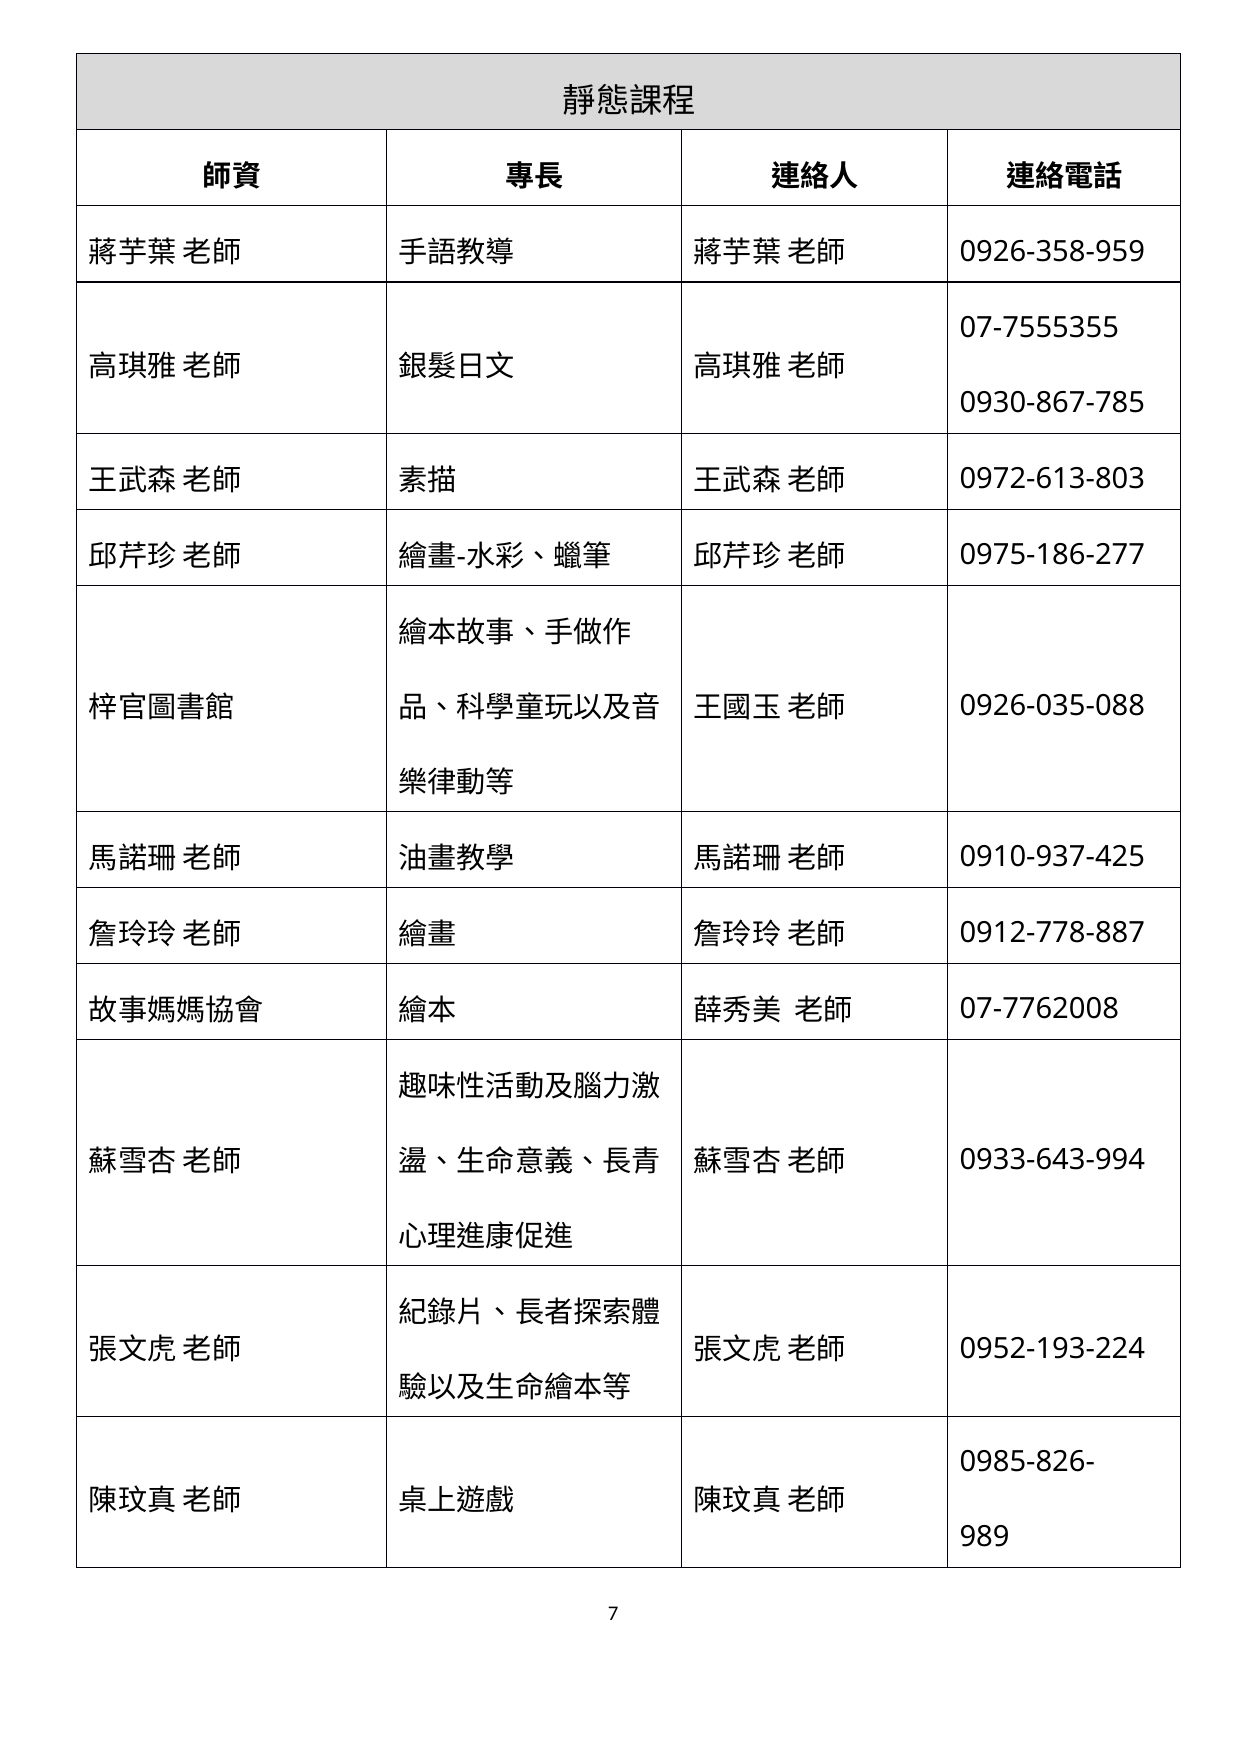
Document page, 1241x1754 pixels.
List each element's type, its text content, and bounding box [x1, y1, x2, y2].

table_cell 梓官圖書館 [77, 586, 386, 811]
table_cell 0975-186-277 [948, 510, 1180, 584]
table_cell 王國玉 老師 [682, 586, 947, 811]
table_cell 邱芹珍 老師 [682, 510, 947, 584]
table_cell 蔣芋葉 老師 [682, 206, 947, 281]
table_cell 高琪雅 老師 [682, 283, 947, 432]
table_cell 詹玲玲 老師 [77, 888, 386, 963]
table_cell 0912-778-887 [948, 888, 1180, 963]
table_cell 馬諾珊 老師 [77, 812, 386, 887]
table_cell 07-7762008 [948, 964, 1180, 1039]
table_cell 0985-826-989 [948, 1417, 1180, 1567]
table_cell 蔣芋葉 老師 [77, 206, 386, 281]
table_cell 師資 [77, 130, 386, 205]
table_cell 陳玟真 老師 [77, 1417, 386, 1567]
table_cell 高琪雅 老師 [77, 283, 386, 432]
table_cell 陳玟真 老師 [682, 1417, 947, 1567]
table_cell 連絡人 [682, 130, 947, 205]
table_cell 繪本 [387, 964, 681, 1039]
table_cell 蘇雪杏 老師 [77, 1040, 386, 1265]
table_cell 素描 [387, 434, 681, 508]
table_cell 張文虎 老師 [77, 1266, 386, 1416]
table_cell 07-7555355 0930-867-785 [948, 283, 1180, 432]
table_cell 繪畫-水彩、蠟筆 [387, 510, 681, 584]
table_cell 繪畫 [387, 888, 681, 963]
table_cell 油畫教學 [387, 812, 681, 887]
table_cell 0910-937-425 [948, 812, 1180, 887]
table_cell 故事媽媽協會 [77, 964, 386, 1039]
table_cell 王武森 老師 [682, 434, 947, 508]
table_cell 連絡電話 [948, 130, 1180, 205]
table_cell 趣味性活動及腦力激盪、生命意義、長青心理進康促進 [387, 1040, 681, 1265]
table_cell 張文虎 老師 [682, 1266, 947, 1416]
table_cell 薛秀美 老師 [682, 964, 947, 1039]
table_cell 桌上遊戲 [387, 1417, 681, 1567]
table_cell 蘇雪杏 老師 [682, 1040, 947, 1265]
table_cell 0972-613-803 [948, 434, 1180, 508]
table_cell 0933-643-994 [948, 1040, 1180, 1265]
table_cell 0952-193-224 [948, 1266, 1180, 1416]
table_cell 專長 [387, 130, 681, 205]
table_cell 王武森 老師 [77, 434, 386, 508]
table_cell 邱芹珍 老師 [77, 510, 386, 584]
table_cell 銀髮日文 [387, 283, 681, 432]
table_cell 手語教導 [387, 206, 681, 281]
table_cell 繪本故事、手做作品、科學童玩以及音樂律動等 [387, 586, 681, 811]
table_cell 詹玲玲 老師 [682, 888, 947, 963]
table_cell 0926-358-959 [948, 206, 1180, 281]
table_cell 馬諾珊 老師 [682, 812, 947, 887]
table_cell 紀錄片、長者探索體驗以及生命繪本等 [387, 1266, 681, 1416]
table_cell 靜態課程 [77, 54, 1180, 129]
table_cell 0926-035-088 [948, 586, 1180, 811]
